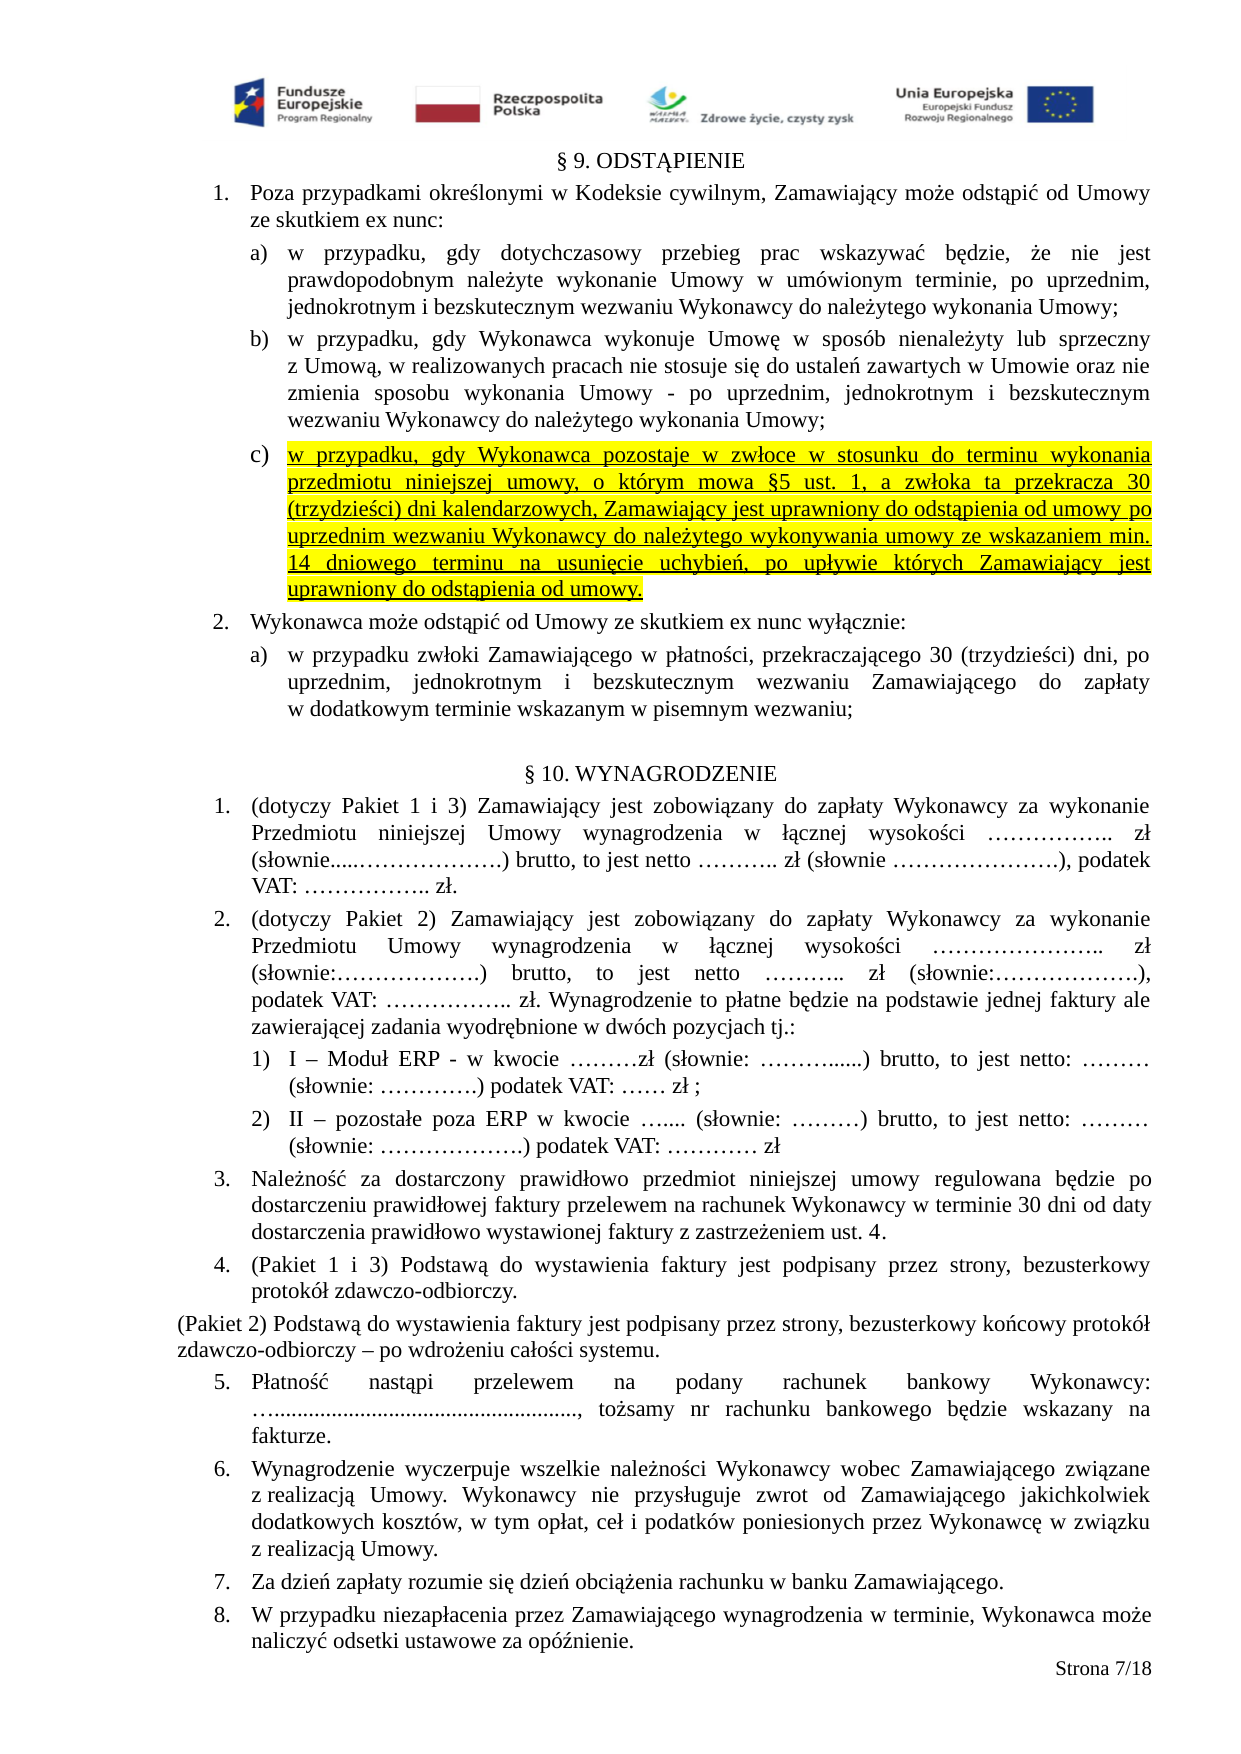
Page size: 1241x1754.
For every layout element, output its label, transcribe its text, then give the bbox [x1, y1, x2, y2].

list W przypadku niezapłacenia przez Zamawiającego wynagrodzenia w terminie, Wykonawca może naliczyć odsetki ustawowe za opóźnienie. [213, 1601, 1152, 1654]
list (dotyczy Pakiet 1 i 3) Zamawiający jest zobowiązany do zapłaty Wykonawcy za wykonanie Przedmiotu niniejszej Umowy wynagrodzenia w łącznej wysokości …………….. zł (słownie.....……………….) brutto, to jest netto ……….. zł (słownie ………………….), podatek VAT: …………….. zł. [213, 792, 1152, 899]
subtitle § 10. WYNAGRODZENIE [189, 760, 1112, 786]
list (Pakiet 1 i 3) Podstawą do wystawienia faktury jest podpisany przez strony, bezusterkowy protokół zdawczo-odbiorczy. [213, 1251, 1152, 1304]
list w przypadku, gdy Wykonawca pozostaje w zwłoce w stosunku do terminu wykonania przedmiotu niniejszej umowy, o którym mowa §5 ust. 1, a zwłoka ta przekracza 30 (trzydzieści) dni kalendarzowych, Zamawiający jest uprawniony do odstąpienia od umowy po uprzednim wezwaniu Wykonawcy do należytego wykonywania umowy ze wskazaniem min. 14 dniowego terminu na usunięcie uchybień, po upływie których Zamawiający jest uprawniony do odstąpienia od umowy. [250, 439, 1152, 602]
list II – pozostałe poza ERP w kwocie ….... (słownie: ………) brutto, to jest netto: ……… (słownie: ……………….) podatek VAT: ………… zł [251, 1105, 1152, 1158]
list Poza przypadkami określonymi w Kodeksie cywilnym, Zamawiający może odstąpić od Umowy ze skutkiem ex nunc: [212, 179, 1152, 233]
list Za dzień zapłaty rozumie się dzień obciążenia rachunku w banku Zamawiającego. [213, 1568, 1152, 1594]
picture [202, 65, 1127, 141]
list Wykonawca może odstąpić od Umowy ze skutkiem ex nunc wyłącznie: [212, 608, 1152, 634]
text (Pakiet 2) Podstawą do wystawienia faktury jest podpisany przez strony, bezusterkowy końcowy protokół zdawczo-odbiorczy – po wdrożeniu całości systemu. [177, 1310, 1152, 1362]
list w przypadku, gdy Wykonawca wykonuje Umowę w sposób nienależyty lub sprzeczny z Umową, w realizowanych pracach nie stosuje się do ustaleń zawartych w Umowie oraz nie zmienia sposobu wykonania Umowy - po uprzednim, jednokrotnym i bezskutecznym wezwaniu Wykonawcy do należytego wykonania Umowy; [250, 325, 1152, 432]
list w przypadku, gdy dotychczasowy przebieg prac wskazywać będzie, że nie jest prawdopodobnym należyte wykonanie Umowy w umówionym terminie, po uprzednim, jednokrotnym i bezskutecznym wezwaniu Wykonawcy do należytego wykonania Umowy; [250, 239, 1152, 319]
list Należność za dostarczony prawidłowo przedmiot niniejszej umowy regulowana będzie po dostarczeniu prawidłowej faktury przelewem na rachunek Wykonawcy w terminie 30 dni od daty dostarczenia prawidłowo wystawionej faktury z zastrzeżeniem ust. 4. [213, 1165, 1152, 1245]
subtitle § 9. ODSTĄPIENIE [189, 147, 1112, 174]
list Płatność nastąpi przelewem na podany rachunek bankowy Wykonawcy: …....................................................., tożsamy nr rachunku bankowego będzie wskazany na fakturze. [213, 1368, 1152, 1448]
list Wynagrodzenie wyczerpuje wszelkie należności Wykonawcy wobec Zamawiającego związane z realizacją Umowy. Wykonawcy nie przysługuje zwrot od Zamawiającego jakichkolwiek dodatkowych kosztów, w tym opłat, ceł i podatków poniesionych przez Wykonawcę w związku z realizacją Umowy. [213, 1455, 1152, 1562]
list (dotyczy Pakiet 2) Zamawiający jest zobowiązany do zapłaty Wykonawcy za wykonanie Przedmiotu Umowy wynagrodzenia w łącznej wysokości ………………….. zł (słownie:……………….) brutto, to jest netto ……….. zł (słownie:……………….), podatek VAT: …………….. zł. Wynagrodzenie to płatne będzie na podstawie jednej faktury ale zawierającej zadania wyodrębnione w dwóch pozycjach tj.: [213, 905, 1152, 1039]
list w przypadku zwłoki Zamawiającego w płatności, przekraczającego 30 (trzydzieści) dni, po uprzednim, jednokrotnym i bezskutecznym wezwaniu Zamawiającego do zapłaty w dodatkowym terminie wskazanym w pisemnym wezwaniu; [250, 641, 1152, 721]
list I – Moduł ERP - w kwocie ………zł (słownie: ………......) brutto, to jest netto: ……… (słownie: ………….) podatek VAT: …… zł ; [251, 1046, 1152, 1099]
